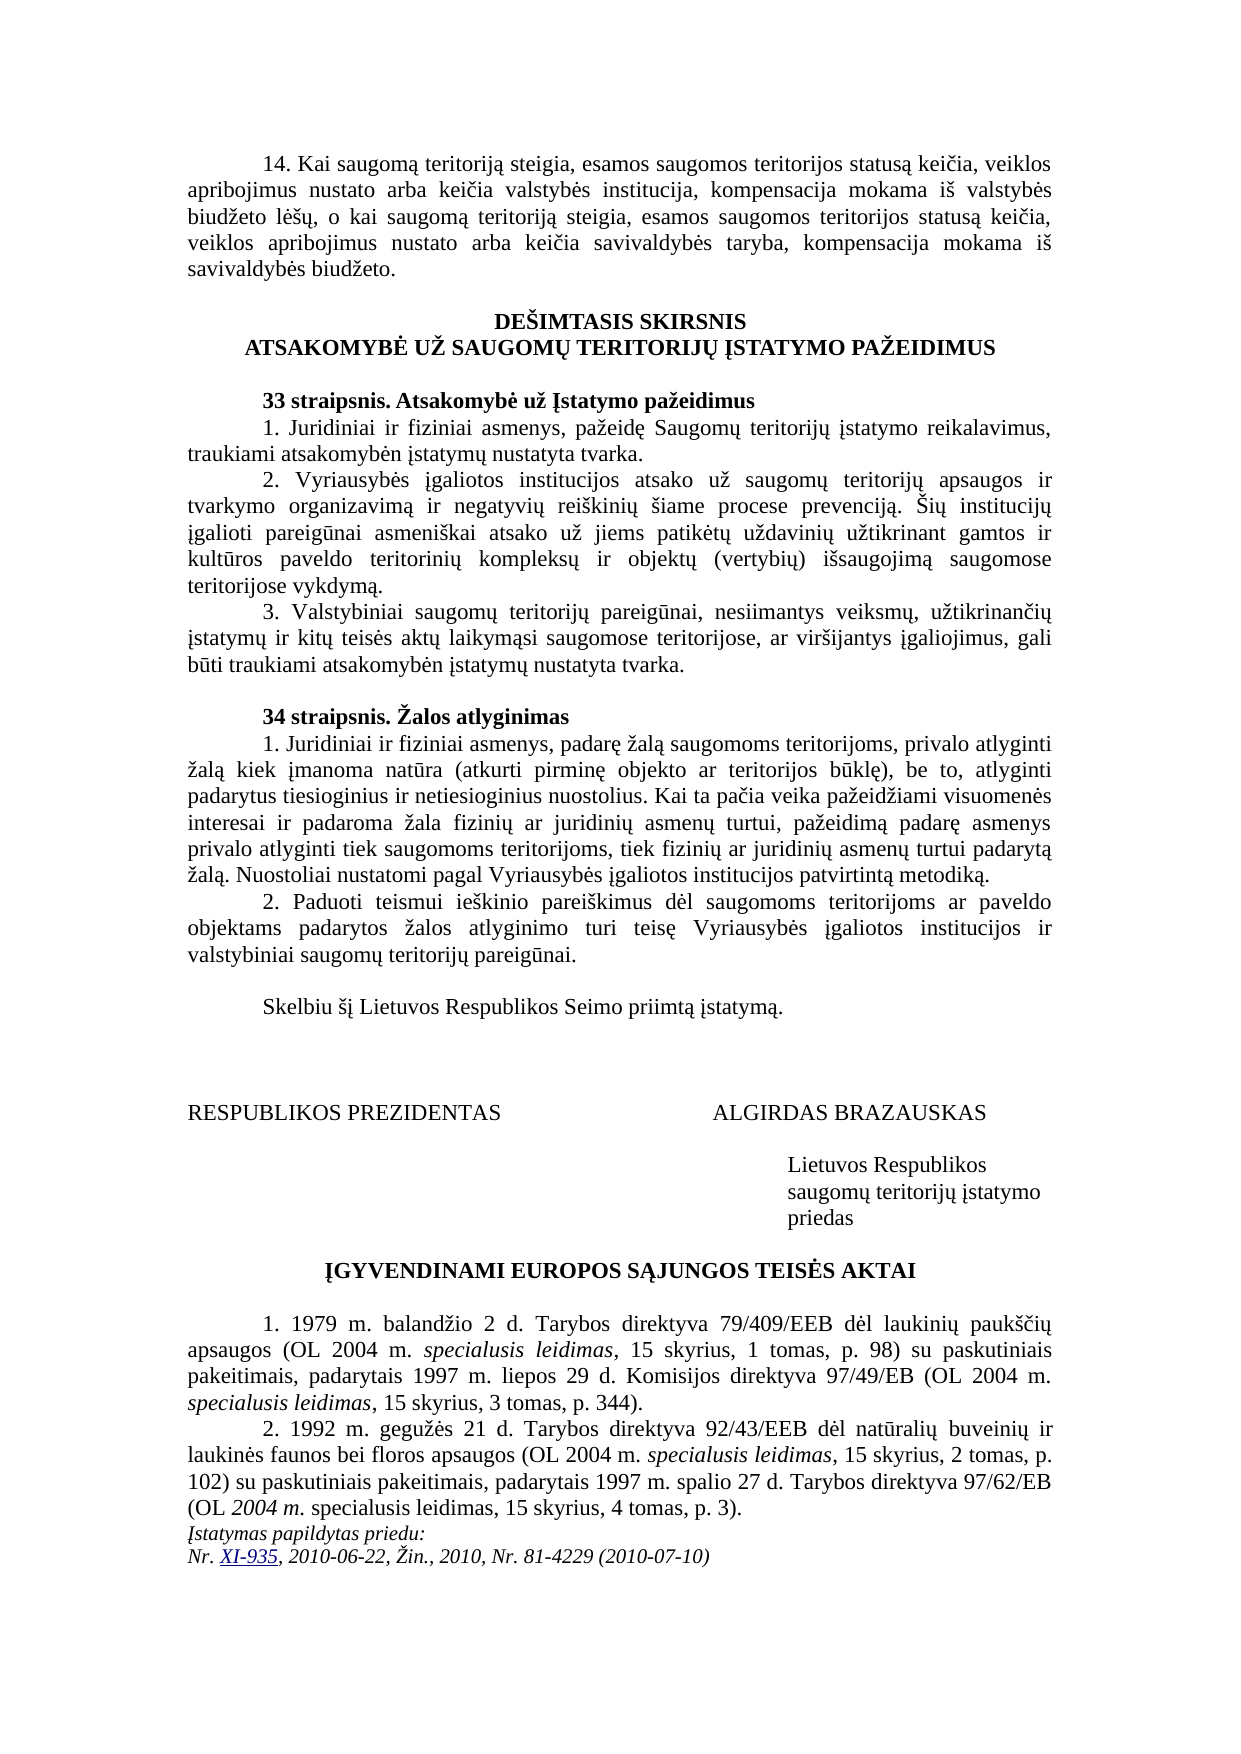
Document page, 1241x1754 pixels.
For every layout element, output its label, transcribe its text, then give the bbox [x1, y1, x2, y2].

text saugomų teritorijų įstatymo [187, 1178, 1053, 1204]
text ĮGYVENDINAMI EUROPOS SĄJUNGOS TEISĖS AKTAI [187, 1257, 1053, 1283]
text Skelbiu šį Lietuvos Respublikos Seimo priimtą įstatymą. [187, 993, 1053, 1020]
subtitle 33 straipsnis. Atsakomybė už Įstatymo pažeidimus [187, 387, 1053, 413]
text Nr. XI-935, 2010-06-22, Žin., 2010, Nr. 81-4229 (2010-07-10) [187, 1544, 1053, 1568]
subtitle dešimtasis SKIRSNIS [187, 308, 1053, 334]
text 3. Valstybiniai saugomų teritorijų pareigūnai, nesiimantys veiksmų, užtikrinančių įstatymų ir kitų teisės aktų laikymąsi saugomose teritorijose, ar viršijantys įgaliojimus, gali būti traukiami atsakomybėn įstatymų nustatyta tvarka. [187, 598, 1053, 677]
text 2. Paduoti teismui ieškinio pareiškimus dėl saugomoms teritorijoms ar paveldo objektams padarytos žalos atlyginimo turi teisę Vyriausybės įgaliotos institucijos ir valstybiniai saugomų teritorijų pareigūnai. [187, 888, 1053, 967]
text 14. Kai saugomą teritoriją steigia, esamos saugomos teritorijos statusą keičia, veiklos apribojimus nustato arba keičia valstybės institucija, kompensacija mokama iš valstybės biudžeto lėšų, o kai saugomą teritoriją steigia, esamos saugomos teritorijos statusą keičia, veiklos apribojimus nustato arba keičia savivaldybės taryba, kompensacija mokama iš savivaldybės biudžeto. [187, 150, 1053, 282]
subtitle 34 straipsnis. Žalos atlyginimas [187, 703, 1053, 730]
text RESPUBLIKOS PREZIDENTAS ALGIRDAS BRAZAUSKAS [187, 1099, 1053, 1125]
text 2. 1992 m. gegužės 21 d. Tarybos direktyva 92/43/EEB dėl natūralių buveinių ir laukinės faunos bei floros apsaugos (OL 2004 m. specialusis leidimas, 15 skyrius, 2 tomas, p. 102) su paskutiniais pakeitimais, padarytais 1997 m. spalio 27 d. Tarybos direktyva 97/62/EB (OL 2004 m. specialusis leidimas, 15 skyrius, 4 tomas, p. 3). [187, 1415, 1053, 1520]
text 2. Vyriausybės įgaliotos institucijos atsako už saugomų teritorijų apsaugos ir tvarkymo organizavimą ir negatyvių reiškinių šiame procese prevenciją. Šių institucijų įgalioti pareigūnai asmeniškai atsako už jiems patikėtų uždavinių užtikrinant gamtos ir kultūros paveldo teritorinių kompleksų ir objektų (vertybių) išsaugojimą saugomose teritorijose vykdymą. [187, 466, 1053, 598]
text 1. Juridiniai ir fiziniai asmenys, padarę žalą saugomoms teritorijoms, privalo atlyginti žalą kiek įmanoma natūra (atkurti pirminę objekto ar teritorijos būklę), be to, atlyginti padarytus tiesioginius ir netiesioginius nuostolius. Kai ta pačia veika pažeidžiami visuomenės interesai ir padaroma žala fizinių ar juridinių asmenų turtui, pažeidimą padarę asmenys privalo atlyginti tiek saugomoms teritorijoms, tiek fizinių ar juridinių asmenų turtui padarytą žalą. Nuostoliai nustatomi pagal Vyriausybės įgaliotos institucijos patvirtintą metodiką. [187, 730, 1053, 888]
text 1. 1979 m. balandžio 2 d. Tarybos direktyva 79/409/EEB dėl laukinių paukščių apsaugos (OL 2004 m. specialusis leidimas, 15 skyrius, 1 tomas, p. 98) su paskutiniais pakeitimais, padarytais 1997 m. liepos 29 d. Komisijos direktyva 97/49/EB (OL 2004 m. specialusis leidimas, 15 skyrius, 3 tomas, p. 344). [187, 1309, 1053, 1415]
subtitle ATSAKOMYBĖ UŽ SAUGOMŲ TERITORIJŲ ĮSTATYMO PAŽEIDIMUS [187, 334, 1053, 361]
text 1. Juridiniai ir fiziniai asmenys, pažeidę Saugomų teritorijų įstatymo reikalavimus, traukiami atsakomybėn įstatymų nustatyta tvarka. [187, 413, 1053, 466]
subtitle Įstatymas papildytas priedu: [187, 1520, 1053, 1544]
text Lietuvos Respublikos [712, 1151, 1053, 1178]
text priedas [187, 1204, 1053, 1231]
